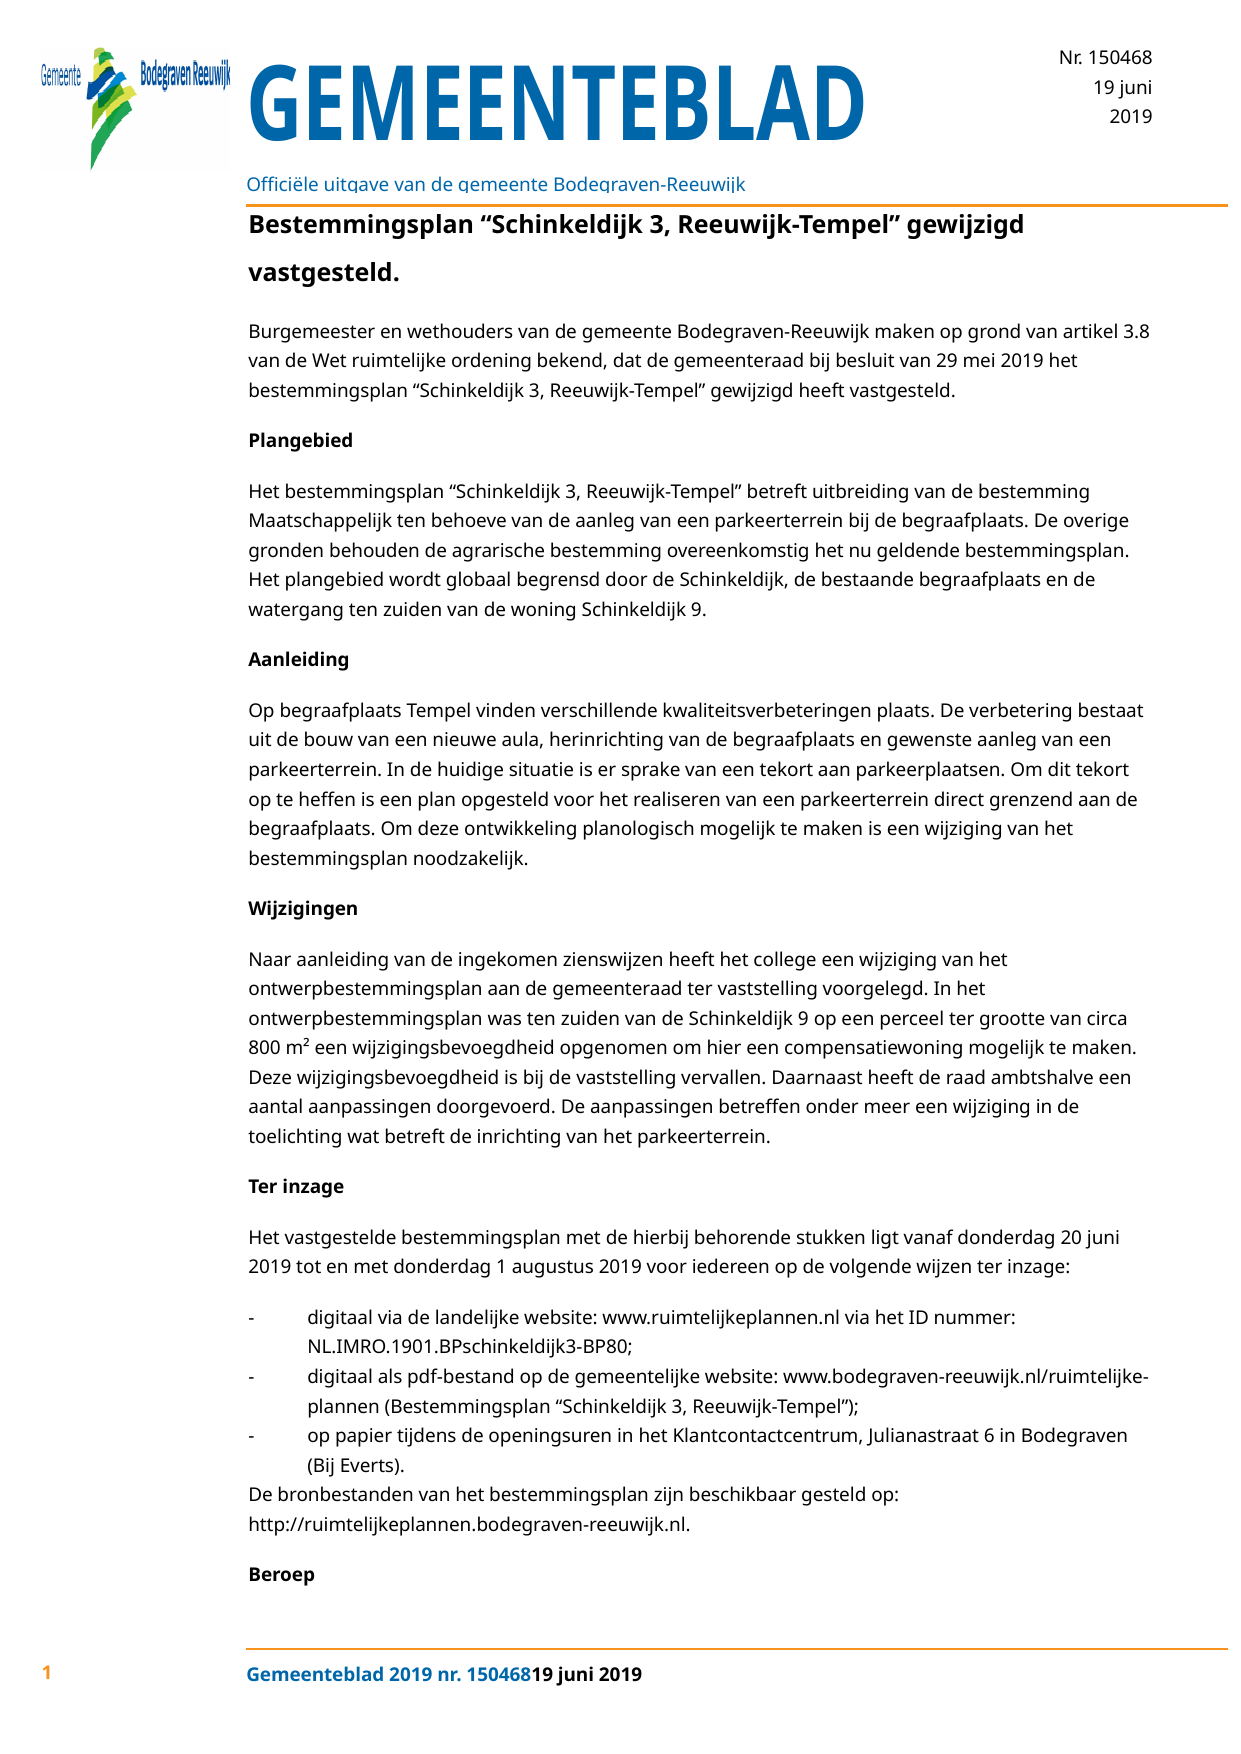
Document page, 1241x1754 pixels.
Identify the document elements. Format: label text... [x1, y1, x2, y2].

text Aanleiding [248, 647, 1152, 672]
text Naar aanleiding van de ingekomen zienswijzen heeft het college een wijziging van het ontwerpbestemmingsplan aan de gemeenteraad ter vaststelling voorgelegd. In het ontwerpbestemmingsplan was ten zuiden van de Schinkeldijk 9 op een perceel ter grootte van circa 800 m² een wijzigingsbevoegdheid opgenomen om hier een compensatiewoning mogelijk te maken. Deze wijzigingsbevoegdheid is bij de vaststelling vervallen. Daarnaast heeft de raad ambtshalve een aantal aanpassingen doorgevoerd. De aanpassingen betreffen onder meer een wijziging in de toelichting wat betreft de inrichting van het parkeerterrein. [248, 946, 1152, 1149]
picture [41, 47, 231, 172]
text Burgemeester en wethouders van de gemeente Bodegraven-Reeuwijk maken op grond van artikel 3.8 van de Wet ruimtelijke ordening bekend, dat de gemeenteraad bij besluit van 29 mei 2019 het bestemmingsplan “Schinkeldijk 3, Reeuwijk-Tempel” gewijzigd heeft vastgesteld. [248, 318, 1152, 403]
text Het bestemmingsplan “Schinkeldijk 3, Reeuwijk-Tempel” betreft uitbreiding van de bestemming Maatschappelijk ten behoeve van de aanleg van een parkeerterrein bij de begraafplaats. De overige gronden behouden de agrarische bestemming overeenkomstig het nu geldende bestemmingsplan. Het plangebied wordt globaal begrensd door de Schinkeldijk, de bestaande begraafplaats en de watergang ten zuiden van de woning Schinkeldijk 9. [248, 478, 1152, 622]
text Bestemmingsplan “Schinkeldijk 3, Reeuwijk-Tempel” gewijzigd vastgesteld. [248, 207, 1152, 288]
text Plangebied [248, 427, 1152, 453]
text Het vastgestelde bestemmingsplan met de hierbij behorende stukken ligt vanaf donderdag 20 juni 2019 tot en met donderdag 1 augustus 2019 voor iedereen op de volgende wijzen ter inzage: [248, 1224, 1152, 1279]
text De bronbestanden van het bestemmingsplan zijn beschikbaar gesteld op: http://ruimtelijkeplannen.bodegraven-reeuwijk.nl. [248, 1482, 1152, 1537]
text Beroep [248, 1562, 1152, 1587]
text Op begraafplaats Tempel vinden verschillende kwaliteitsverbeteringen plaats. De verbetering bestaat uit de bouw van een nieuwe aula, herinrichting van de begraafplaats en gewenste aanleg van een parkeerterrein. In de huidige situatie is er sprake van een tekort aan parkeerplaatsen. Om dit tekort op te heffen is een plan opgesteld voor het realiseren van een parkeerterrein direct grenzend aan de begraafplaats. Om deze ontwikkeling planologisch mogelijk te maken is een wijziging van het bestemmingsplan noodzakelijk. [248, 697, 1152, 871]
list digitaal als pdf-bestand op de gemeentelijke website: www.bodegraven-reeuwijk.nl/ruimtelijke-plannen (Bestemmingsplan “Schinkeldijk 3, Reeuwijk-Tempel”); [248, 1363, 1152, 1419]
text Ter inzage [248, 1174, 1152, 1199]
list digitaal via de landelijke website: www.ruimtelijkeplannen.nl via het ID nummer: NL.IMRO.1901.BPschinkeldijk3-BP80; [248, 1304, 1152, 1359]
list op papier tijdens de openingsuren in het Klantcontactcentrum, Julianastraat 6 in Bodegraven (Bij Everts). [248, 1422, 1152, 1478]
text Wijzigingen [248, 895, 1152, 921]
